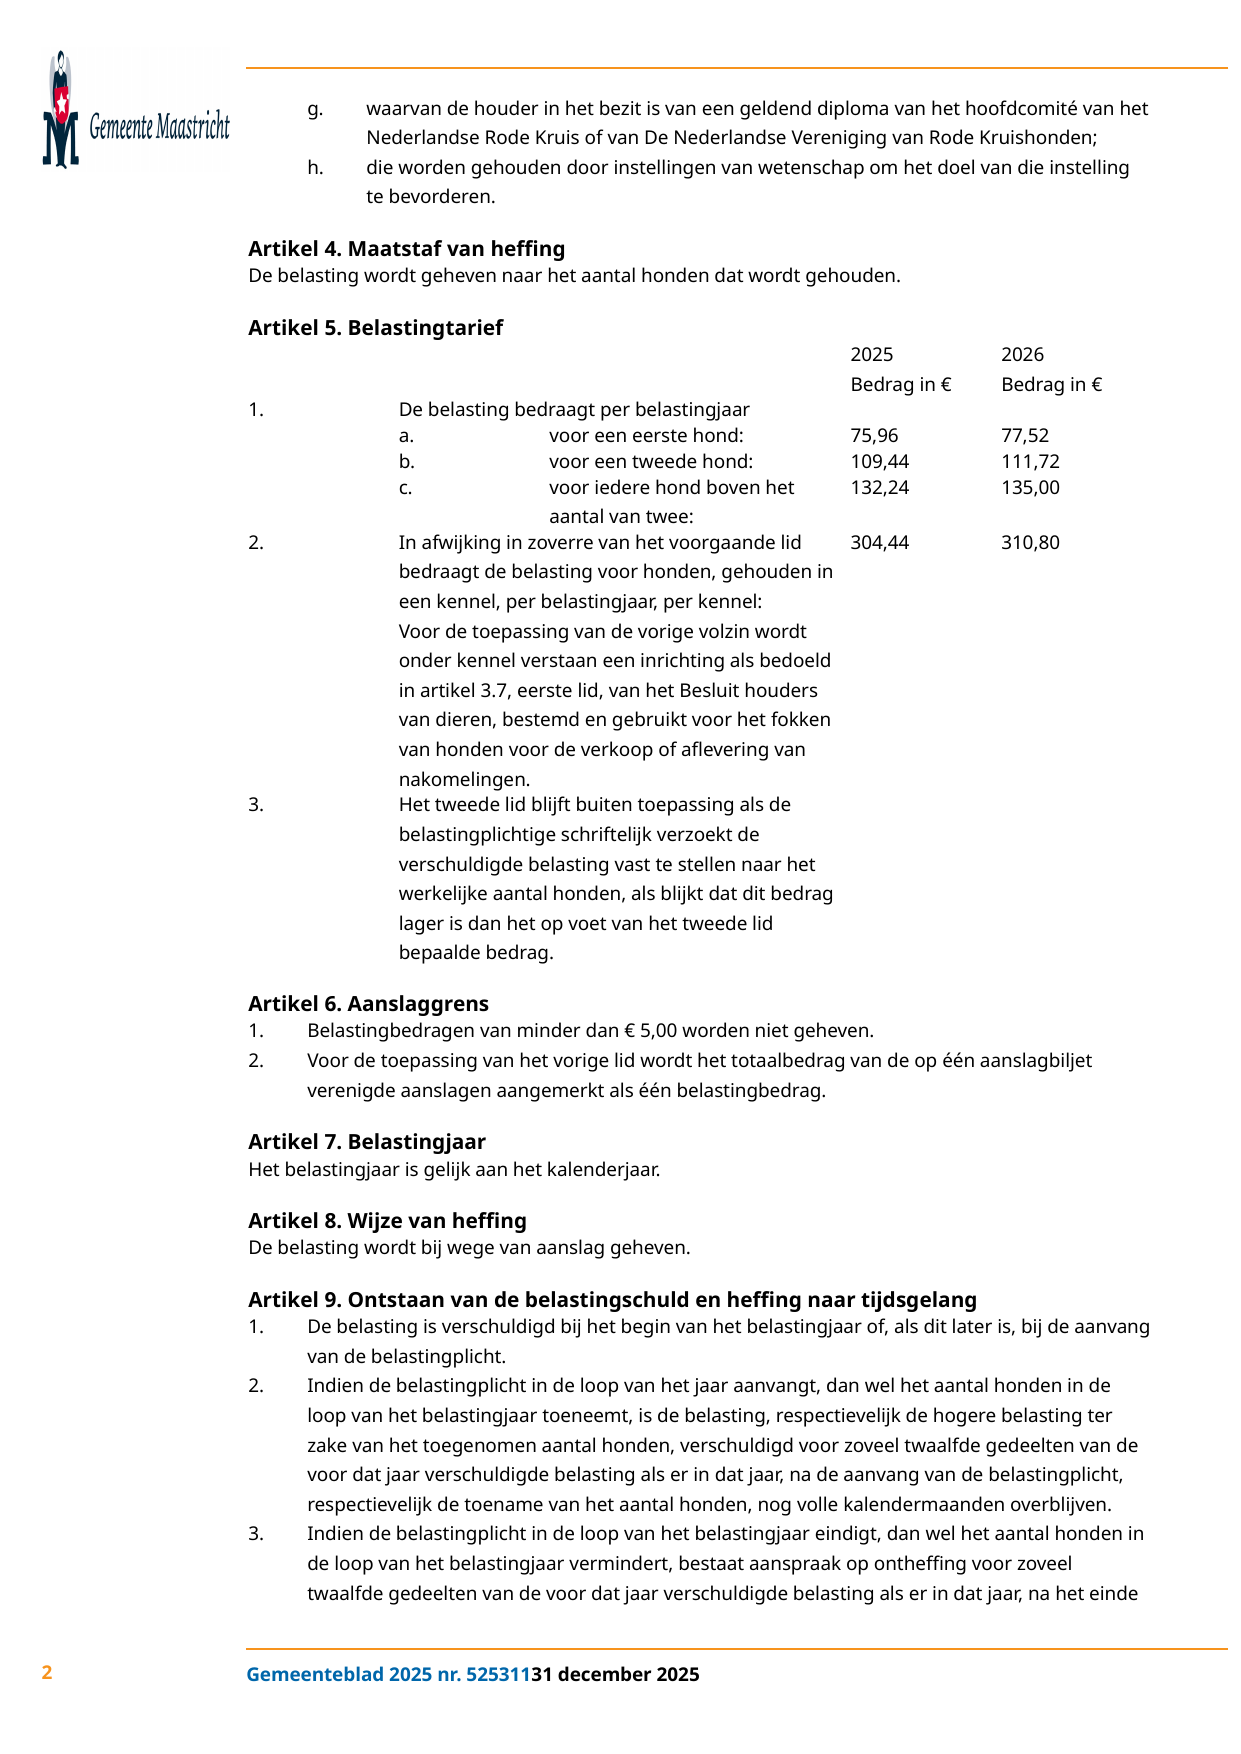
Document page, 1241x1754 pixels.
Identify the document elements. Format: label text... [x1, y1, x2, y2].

table_cell 2. [248, 529, 398, 792]
table_cell 135,00 [1001, 474, 1152, 529]
text Artikel 6. Aanslaggrens [248, 989, 1152, 1018]
table_cell 111,72 [1001, 448, 1152, 474]
table_cell In afwijking in zoverre van het voorgaande lid bedraagt de belasting voor honden, gehouden in een kennel, per belastingjaar, per kennel: Voor de toepassing van de vorige volzin wordt onder kennel verstaan een inrichting als bedoeld in artikel 3.7, eerste lid, van het Besluit houders van dieren, bestemd en gebruikt voor het fokken van honden voor de verkoop of aflevering van nakomelingen. [399, 529, 850, 792]
table_cell [850, 397, 1001, 422]
table_cell voor een tweede hond: [549, 448, 850, 474]
list waarvan de houder in het bezit is van een geldend diploma van het hoofdcomité van het Nederlandse Rode Kruis of van De Nederlandse Vereniging van Rode Kruishonden; [307, 95, 1152, 150]
table_cell [850, 792, 1001, 965]
text Artikel 8. Wijze van heffing [248, 1206, 1152, 1234]
table_cell b. [399, 448, 549, 474]
table_cell 77,52 [1001, 423, 1152, 448]
table_cell 3. [248, 792, 398, 965]
table_cell [1001, 397, 1152, 422]
list Indien de belastingplicht in de loop van het belastingjaar eindigt, dan wel het aantal honden in de loop van het belastingjaar vermindert, bestaat aanspraak op ontheffing voor zoveel twaalfde gedeelten van de voor dat jaar verschuldigde belasting als er in dat jaar, na het einde [248, 1521, 1152, 1605]
table_cell Het tweede lid blijft buiten toepassing als de belastingplichtige schriftelijk verzoekt de verschuldigde belasting vast te stellen naar het werkelijke aantal honden, als blijkt dat dit bedrag lager is dan het op voet van het tweede lid bepaalde bedrag. [399, 792, 850, 965]
table_cell 109,44 [850, 448, 1001, 474]
table_cell voor een eerste hond: [549, 423, 850, 448]
table_cell 75,96 [850, 423, 1001, 448]
text De belasting wordt bij wege van aanslag geheven. [248, 1234, 1152, 1260]
text Artikel 7. Belastingjaar [248, 1127, 1152, 1156]
list Belastingbedragen van minder dan € 5,00 worden niet geheven. [248, 1018, 1152, 1043]
table_cell 304,44 [850, 529, 1001, 792]
table_header [248, 341, 850, 397]
text De belasting wordt geheven naar het aantal honden dat wordt gehouden. [248, 262, 1152, 288]
list Indien de belastingplicht in de loop van het jaar aanvangt, dan wel het aantal honden in de loop van het belastingjaar toeneemt, is de belasting, respectievelijk de hogere belasting ter zake van het toegenomen aantal honden, verschuldigd voor zoveel twaalfde gedeelten van de voor dat jaar verschuldigde belasting als er in dat jaar, na de aanvang van de belastingplicht, respectievelijk de toename van het aantal honden, nog volle kalendermaanden overblijven. [248, 1373, 1152, 1517]
table_cell a. [399, 423, 549, 448]
table_cell 1. [248, 397, 398, 529]
text Artikel 4. Maatstaf van heffing [248, 234, 1152, 262]
table_cell 132,24 [850, 474, 1001, 529]
table_header 2026 Bedrag in € [1001, 341, 1152, 397]
table_header 2025 Bedrag in € [850, 341, 1001, 397]
list Voor de toepassing van het vorige lid wordt het totaalbedrag van de op één aanslagbiljet verenigde aanslagen aangemerkt als één belastingbedrag. [248, 1047, 1152, 1103]
list De belasting is verschuldigd bij het begin van het belastingjaar of, als dit later is, bij de aanvang van de belastingplicht. [248, 1313, 1152, 1369]
table_cell 310,80 [1001, 529, 1152, 792]
table_cell c. [399, 474, 549, 529]
list die worden gehouden door instellingen van wetenschap om het doel van die instelling te bevorderen. [307, 154, 1152, 209]
text Artikel 9. Ontstaan van de belastingschuld en heffing naar tijdsgelang [248, 1285, 1152, 1313]
text Het belastingjaar is gelijk aan het kalenderjaar. [248, 1156, 1152, 1181]
text Artikel 5. Belastingtarief [248, 313, 1152, 341]
table_cell De belasting bedraagt per belastingjaar [399, 397, 850, 422]
picture [41, 47, 231, 172]
table_cell [1001, 792, 1152, 965]
table_cell voor iedere hond boven het aantal van twee: [549, 474, 850, 529]
